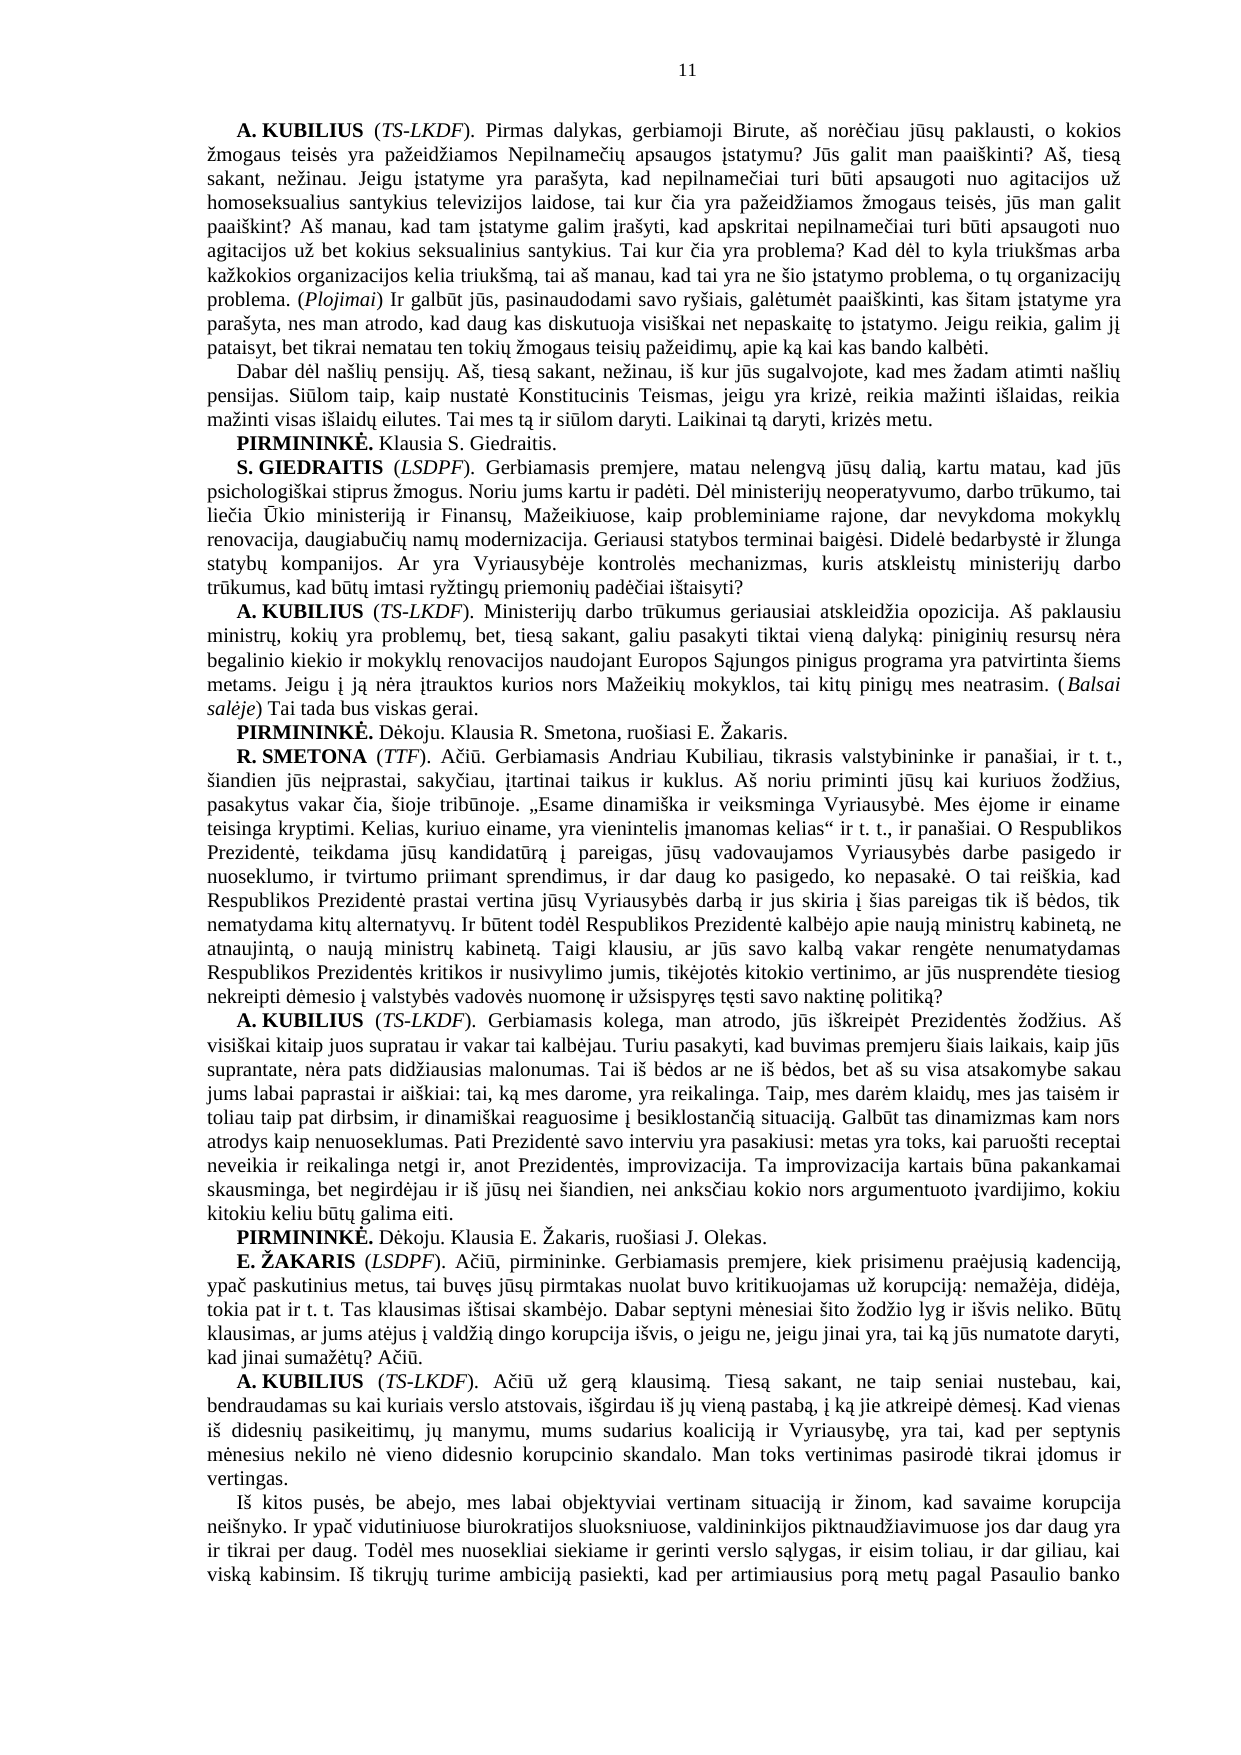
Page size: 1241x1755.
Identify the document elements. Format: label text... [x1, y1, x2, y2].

text E. ŽAKARIS (LSDPF). Ačiū, pirmininke. Gerbiamasis premjere, kiek prisimenu praėjusią kadenciją, ypač paskutinius metus, tai buvęs jūsų pirmtakas nuolat buvo kritikuojamas už korupciją: nemažėja, didėja, tokia pat ir t. t. Tas klausimas ištisai skambėjo. Dabar septyni mėnesiai šito žodžio lyg ir išvis neliko. Būtų klausimas, ar jums atėjus į valdžią dingo korupcija išvis, o jeigu ne, jeigu jinai yra, tai ką jūs numatote daryti, kad jinai sumažėtų? Ačiū. [207, 1249, 1122, 1369]
text PIRMININKĖ. Dėkoju. Klausia E. Žakaris, ruošiasi J. Olekas. [207, 1225, 1122, 1249]
text PIRMININKĖ. Klausia S. Giedraitis. [207, 431, 1122, 455]
text Dabar dėl našlių pensijų. Aš, tiesą sakant, nežinau, iš kur jūs sugalvojote, kad mes žadam atimti našlių pensijas. Siūlom taip, kaip nustatė Konstitucinis Teismas, jeigu yra krizė, reikia mažinti išlaidas, reikia mažinti visas išlaidų eilutes. Tai mes tą ir siūlom daryti. Laikinai tą daryti, krizės metu. [207, 359, 1122, 431]
text S. GIEDRAITIS (LSDPF). Gerbiamasis premjere, matau nelengvą jūsų dalią, kartu matau, kad jūs psichologiškai stiprus žmogus. Noriu jums kartu ir padėti. Dėl ministerijų neoperatyvumo, darbo trūkumo, tai liečia Ūkio ministeriją ir Finansų, Mažeikiuose, kaip probleminiame rajone, dar nevykdoma mokyklų renovacija, daugiabučių namų modernizacija. Geriausi statybos terminai baigėsi. Didelė bedarbystė ir žlunga statybų kompanijos. Ar yra Vyriausybėje kontrolės mechanizmas, kuris atskleistų ministerijų darbo trūkumus, kad būtų imtasi ryžtingų priemonių padėčiai ištaisyti? [207, 455, 1122, 599]
text PIRMININKĖ. Dėkoju. Klausia R. Smetona, ruošiasi E. Žakaris. [207, 720, 1122, 744]
text A. KUBILIUS (TS-LKDF). Pirmas dalykas, gerbiamoji Birute, aš norėčiau jūsų paklausti, o kokios žmogaus teisės yra pažeidžiamos Nepilnamečių apsaugos įstatymu? Jūs galit man paaiškinti? Aš, tiesą sakant, nežinau. Jeigu įstatyme yra parašyta, kad nepilnamečiai turi būti apsaugoti nuo agitacijos už homoseksualius santykius televizijos laidose, tai kur čia yra pažeidžiamos žmogaus teisės, jūs man galit paaiškint? Aš manau, kad tam įstatyme galim įrašyti, kad apskritai nepilnamečiai turi būti apsaugoti nuo agitacijos už bet kokius seksualinius santykius. Tai kur čia yra problema? Kad dėl to kyla triukšmas arba kažkokios organizacijos kelia triukšmą, tai aš manau, kad tai yra ne šio įstatymo problema, o tų organizacijų problema. (Plojimai) Ir galbūt jūs, pasinaudodami savo ryšiais, galėtumėt paaiškinti, kas šitam įstatyme yra parašyta, nes man atrodo, kad daug kas diskutuoja visiškai net nepaskaitę to įstatymo. Jeigu reikia, galim jį pataisyt, bet tikrai nematau ten tokių žmogaus teisių pažeidimų, apie ką kai kas bando kalbėti. [207, 118, 1122, 359]
text A. KUBILIUS (TS-LKDF). Ačiū už gerą klausimą. Tiesą sakant, ne taip seniai nustebau, kai, bendraudamas su kai kuriais verslo atstovais, išgirdau iš jų vieną pastabą, į ką jie atkreipė dėmesį. Kad vienas iš didesnių pasikeitimų, jų manymu, mums sudarius koaliciją ir Vyriausybę, yra tai, kad per septynis mėnesius nekilo nė vieno didesnio korupcinio skandalo. Man toks vertinimas pasirodė tikrai įdomus ir vertingas. [207, 1369, 1122, 1490]
text A. KUBILIUS (TS-LKDF). Ministerijų darbo trūkumus geriausiai atskleidžia opozicija. Aš paklausiu ministrų, kokių yra problemų, bet, tiesą sakant, galiu pasakyti tiktai vieną dalyką: piniginių resursų nėra begalinio kiekio ir mokyklų renovacijos naudojant Europos Sąjungos pinigus programa yra patvirtinta šiems metams. Jeigu į ją nėra įtrauktos kurios nors Mažeikių mokyklos, tai kitų pinigų mes neatrasim. (Balsai salėje) Tai tada bus viskas gerai. [207, 599, 1122, 720]
text A. KUBILIUS (TS-LKDF). Gerbiamasis kolega, man atrodo, jūs iškreipėt Prezidentės žodžius. Aš visiškai kitaip juos supratau ir vakar tai kalbėjau. Turiu pasakyti, kad buvimas premjeru šiais laikais, kaip jūs suprantate, nėra pats didžiausias malonumas. Tai iš bėdos ar ne iš bėdos, bet aš su visa atsakomybe sakau jums labai paprastai ir aiškiai: tai, ką mes darome, yra reikalinga. Taip, mes darėm klaidų, mes jas taisėm ir toliau taip pat dirbsim, ir dinamiškai reaguosime į besiklostančią situaciją. Galbūt tas dinamizmas kam nors atrodys kaip nenuoseklumas. Pati Prezidentė savo interviu yra pasakiusi: metas yra toks, kai paruošti receptai neveikia ir reikalinga netgi ir, anot Prezidentės, improvizacija. Ta improvizacija kartais būna pakankamai skausminga, bet negirdėjau ir iš jūsų nei šiandien, nei anksčiau kokio nors argumentuoto įvardijimo, kokiu kitokiu keliu būtų galima eiti. [207, 1008, 1122, 1225]
text Iš kitos pusės, be abejo, mes labai objektyviai vertinam situaciją ir žinom, kad savaime korupcija neišnyko. Ir ypač vidutiniuose biurokratijos sluoksniuose, valdininkijos piktnaudžiavimuose jos dar daug yra ir tikrai per daug. Todėl mes nuosekliai siekiame ir gerinti verslo sąlygas, ir eisim toliau, ir dar giliau, kai viską kabinsim. Iš tikrųjų turime ambiciją pasiekti, kad per artimiausius porą metų pagal Pasaulio banko [207, 1490, 1122, 1586]
text R. SMETONA (TTF). Ačiū. Gerbiamasis Andriau Kubiliau, tikrasis valstybininke ir panašiai, ir t. t., šiandien jūs neįprastai, sakyčiau, įtartinai taikus ir kuklus. Aš noriu priminti jūsų kai kuriuos žodžius, pasakytus vakar čia, šioje tribūnoje. „Esame dinamiška ir veiksminga Vyriausybė. Mes ėjome ir einame teisinga kryptimi. Kelias, kuriuo einame, yra vienintelis įmanomas kelias“ ir t. t., ir panašiai. O Respublikos Prezidentė, teikdama jūsų kandidatūrą į pareigas, jūsų vadovaujamos Vyriausybės darbe pasigedo ir nuoseklumo, ir tvirtumo priimant sprendimus, ir dar daug ko pasigedo, ko nepasakė. O tai reiškia, kad Respublikos Prezidentė prastai vertina jūsų Vyriausybės darbą ir jus skiria į šias pareigas tik iš bėdos, tik nematydama kitų alternatyvų. Ir būtent todėl Respublikos Prezidentė kalbėjo apie naują ministrų kabinetą, ne atnaujintą, o naują ministrų kabinetą. Taigi klausiu, ar jūs savo kalbą vakar rengėte nenumatydamas Respublikos Prezidentės kritikos ir nusivylimo jumis, tikėjotės kitokio vertinimo, ar jūs nusprendėte tiesiog nekreipti dėmesio į valstybės vadovės nuomonę ir užsispyręs tęsti savo naktinę politiką? [207, 744, 1122, 1008]
